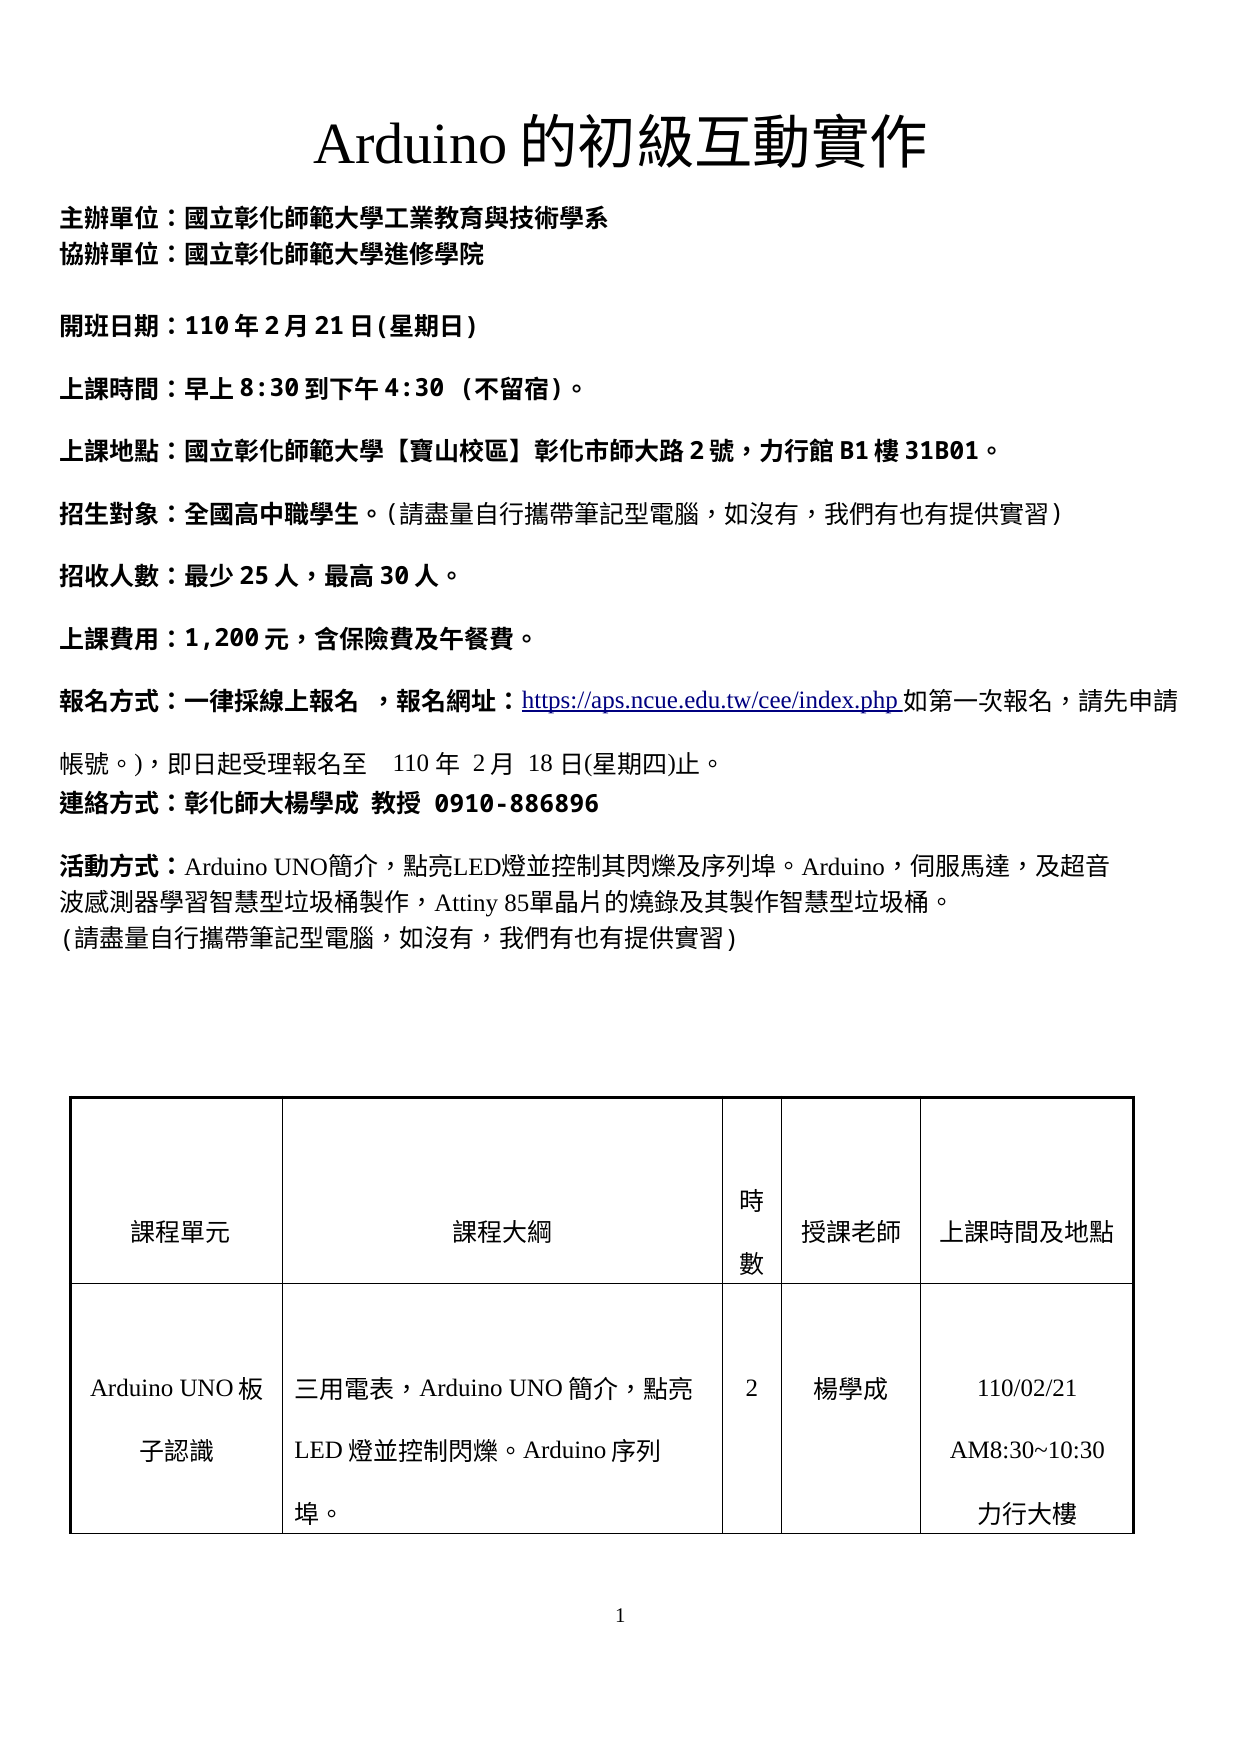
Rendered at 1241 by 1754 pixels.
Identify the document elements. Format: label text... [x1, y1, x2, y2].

table_header 時數 [723, 1099, 781, 1283]
text 報名方式：一律採線上報名 ，報名網址：https://aps.ncue.edu.tw/cee/index.php如第一次報名，請先申請帳號。)，即日起受理報名至 110 年 2月 18 日(星期四)止。 [59, 658, 1181, 783]
text 上課費用：1,200元，含保險費及午餐費。 [59, 596, 1181, 658]
table_header 活動方式：Arduino UNO簡介，點亮LED燈並控制其閃爍及序列埠。Arduino，伺服馬達，及超音波感測器學習智慧型垃圾桶製作，Attiny 85單晶片的燒錄及其製作智慧型垃圾桶。 (請盡量自行攜帶筆記型電腦，如沒有，我們有也有提供實習) [49, 847, 1129, 974]
text 上課時間：早上8:30到下午4:30 (不留宿)。 [59, 346, 1181, 408]
text 招生對象：全國高中職學生。(請盡量自行攜帶筆記型電腦，如沒有，我們有也有提供實習) [59, 471, 1181, 533]
table_header 上課時間及地點 [921, 1099, 1132, 1283]
table_cell 2 [723, 1284, 781, 1533]
text 主辦單位：國立彰化師範大學工業教育與技術學系 [59, 199, 1181, 235]
text 協辦單位：國立彰化師範大學進修學院 [59, 235, 1181, 271]
text 連絡方式：彰化師大楊學成 教授 0910-886896 [59, 783, 1181, 819]
table_cell 三用電表，Arduino UNO簡介，點亮LED燈並控制閃爍。Arduino序列埠。 [283, 1284, 722, 1533]
table_cell 110/02/21 AM8:30~10:30 力行大樓 [921, 1284, 1132, 1533]
table_header 課程單元 [72, 1099, 282, 1283]
text 招收人數：最少25人，最高30人。 [59, 533, 1181, 596]
text Arduino的初級互動實作 [59, 96, 1181, 180]
table_cell 楊學成 [782, 1284, 920, 1533]
table_cell Arduino UNO板子認識 [72, 1284, 282, 1533]
table_header 課程大綱 [283, 1099, 722, 1283]
text 開班日期：110年2月21日(星期日) [59, 283, 1181, 346]
text 上課地點：國立彰化師範大學【寶山校區】彰化市師大路2號，力行館B1樓31B01。 [59, 408, 1181, 471]
table_header 授課老師 [782, 1099, 920, 1283]
